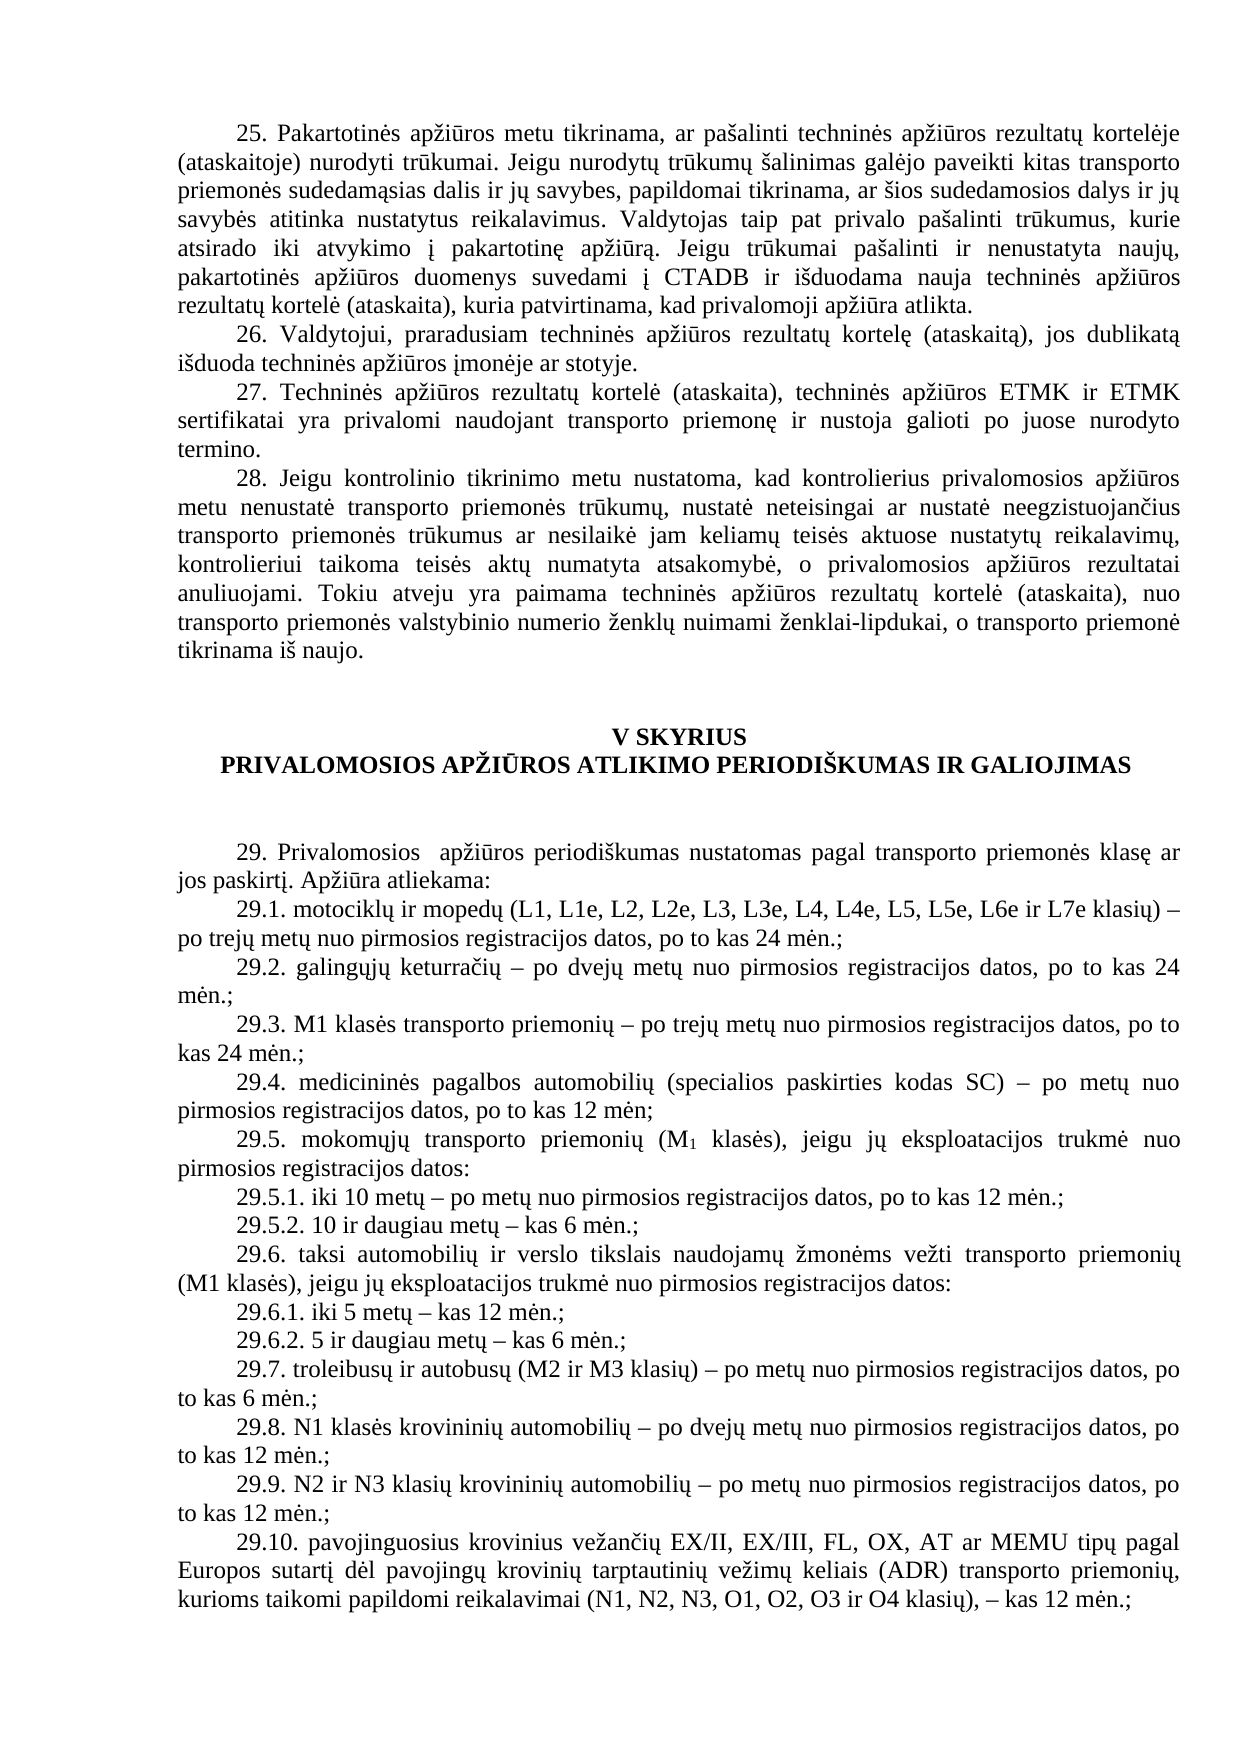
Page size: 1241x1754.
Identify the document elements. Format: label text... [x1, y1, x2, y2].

text 27. Techninės apžiūros rezultatų kortelė (ataskaita), techninės apžiūros ETMK ir ETMK sertifikatai yra privalomi naudojant transporto priemonę ir nustoja galioti po juose nurodyto termino. [177, 377, 1181, 463]
text 26. Valdytojui, praradusiam techninės apžiūros rezultatų kortelę (ataskaitą), jos dublikatą išduoda techninės apžiūros įmonėje ar stotyje. [177, 319, 1181, 377]
text 29.7. troleibusų ir autobusų (M2 ir M3 klasių) – po metų nuo pirmosios registracijos datos, po to kas 6 mėn.; [177, 1354, 1181, 1412]
text 29.10. pavojinguosius krovinius vežančių EX/II, EX/III, FL, OX, AT ar MEMU tipų pagal Europos sutartį dėl pavojingų krovinių tarptautinių vežimų keliais (ADR) transporto priemonių, kurioms taikomi papildomi reikalavimai (N1, N2, N3, O1, O2, O3 ir O4 klasių), – kas 12 mėn.; [177, 1527, 1181, 1613]
text 29.1. motociklų ir mopedų (L1, L1e, L2, L2e, L3, L3e, L4, L4e, L5, L5e, L6e ir L7e klasių) – po trejų metų nuo pirmosios registracijos datos, po to kas 24 mėn.; [177, 894, 1181, 952]
text 29.2. galingųjų keturračių – po dvejų metų nuo pirmosios registracijos datos, po to kas 24 mėn.; [177, 952, 1181, 1009]
text 29.6.2. 5 ir daugiau metų – kas 6 mėn.; [177, 1326, 1181, 1354]
text 29.3. M1 klasės transporto priemonių – po trejų metų nuo pirmosios registracijos datos, po to kas 24 mėn.; [177, 1009, 1181, 1067]
text 29.5. mokomųjų transporto priemonių (M1 klasės), jeigu jų eksploatacijos trukmė nuo pirmosios registracijos datos: [177, 1124, 1181, 1182]
text 25. Pakartotinės apžiūros metu tikrinama, ar pašalinti techninės apžiūros rezultatų kortelėje (ataskaitoje) nurodyti trūkumai. Jeigu nurodytų trūkumų šalinimas galėjo paveikti kitas transporto priemonės sudedamąsias dalis ir jų savybes, papildomai tikrinama, ar šios sudedamosios dalys ir jų savybės atitinka nustatytus reikalavimus. Valdytojas taip pat privalo pašalinti trūkumus, kurie atsirado iki atvykimo į pakartotinę apžiūrą. Jeigu trūkumai pašalinti ir nenustatyta naujų, pakartotinės apžiūros duomenys suvedami į CTADB ir išduodama nauja techninės apžiūros rezultatų kortelė (ataskaita), kuria patvirtinama, kad privalomoji apžiūra atlikta. [177, 118, 1181, 319]
text 29.6.1. iki 5 metų – kas 12 mėn.; [177, 1297, 1181, 1326]
text 29.6. taksi automobilių ir verslo tikslais naudojamų žmonėms vežti transporto priemonių (M1 klasės), jeigu jų eksploatacijos trukmė nuo pirmosios registracijos datos: [177, 1239, 1181, 1297]
text 29.9. N2 ir N3 klasių krovininių automobilių – po metų nuo pirmosios registracijos datos, po to kas 12 mėn.; [177, 1469, 1181, 1527]
text PRIVALOMOSIOS APŽIŪROS ATLIKIMO PERIODIŠKUMAS IR GALIOJIMAS [177, 751, 1181, 779]
text V SKYRIUS [177, 722, 1181, 751]
text 28. Jeigu kontrolinio tikrinimo metu nustatoma, kad kontrolierius privalomosios apžiūros metu nenustatė transporto priemonės trūkumų, nustatė neteisingai ar nustatė neegzistuojančius transporto priemonės trūkumus ar nesilaikė jam keliamų teisės aktuose nustatytų reikalavimų, kontrolieriui taikoma teisės aktų numatyta atsakomybė, o privalomosios apžiūros rezultatai anuliuojami. Tokiu atveju yra paimama techninės apžiūros rezultatų kortelė (ataskaita), nuo transporto priemonės valstybinio numerio ženklų nuimami ženklai-lipdukai, o transporto priemonė tikrinama iš naujo. [177, 463, 1181, 664]
text 29.8. N1 klasės krovininių automobilių – po dvejų metų nuo pirmosios registracijos datos, po to kas 12 mėn.; [177, 1412, 1181, 1469]
text 29.5.1. iki 10 metų – po metų nuo pirmosios registracijos datos, po to kas 12 mėn.; [177, 1182, 1181, 1211]
text 29. Privalomosios apžiūros periodiškumas nustatomas pagal transporto priemonės klasę ar jos paskirtį. Apžiūra atliekama: [177, 837, 1181, 894]
text 29.4. medicininės pagalbos automobilių (specialios paskirties kodas SC) – po metų nuo pirmosios registracijos datos, po to kas 12 mėn; [177, 1067, 1181, 1124]
text 29.5.2. 10 ir daugiau metų – kas 6 mėn.; [177, 1211, 1181, 1239]
